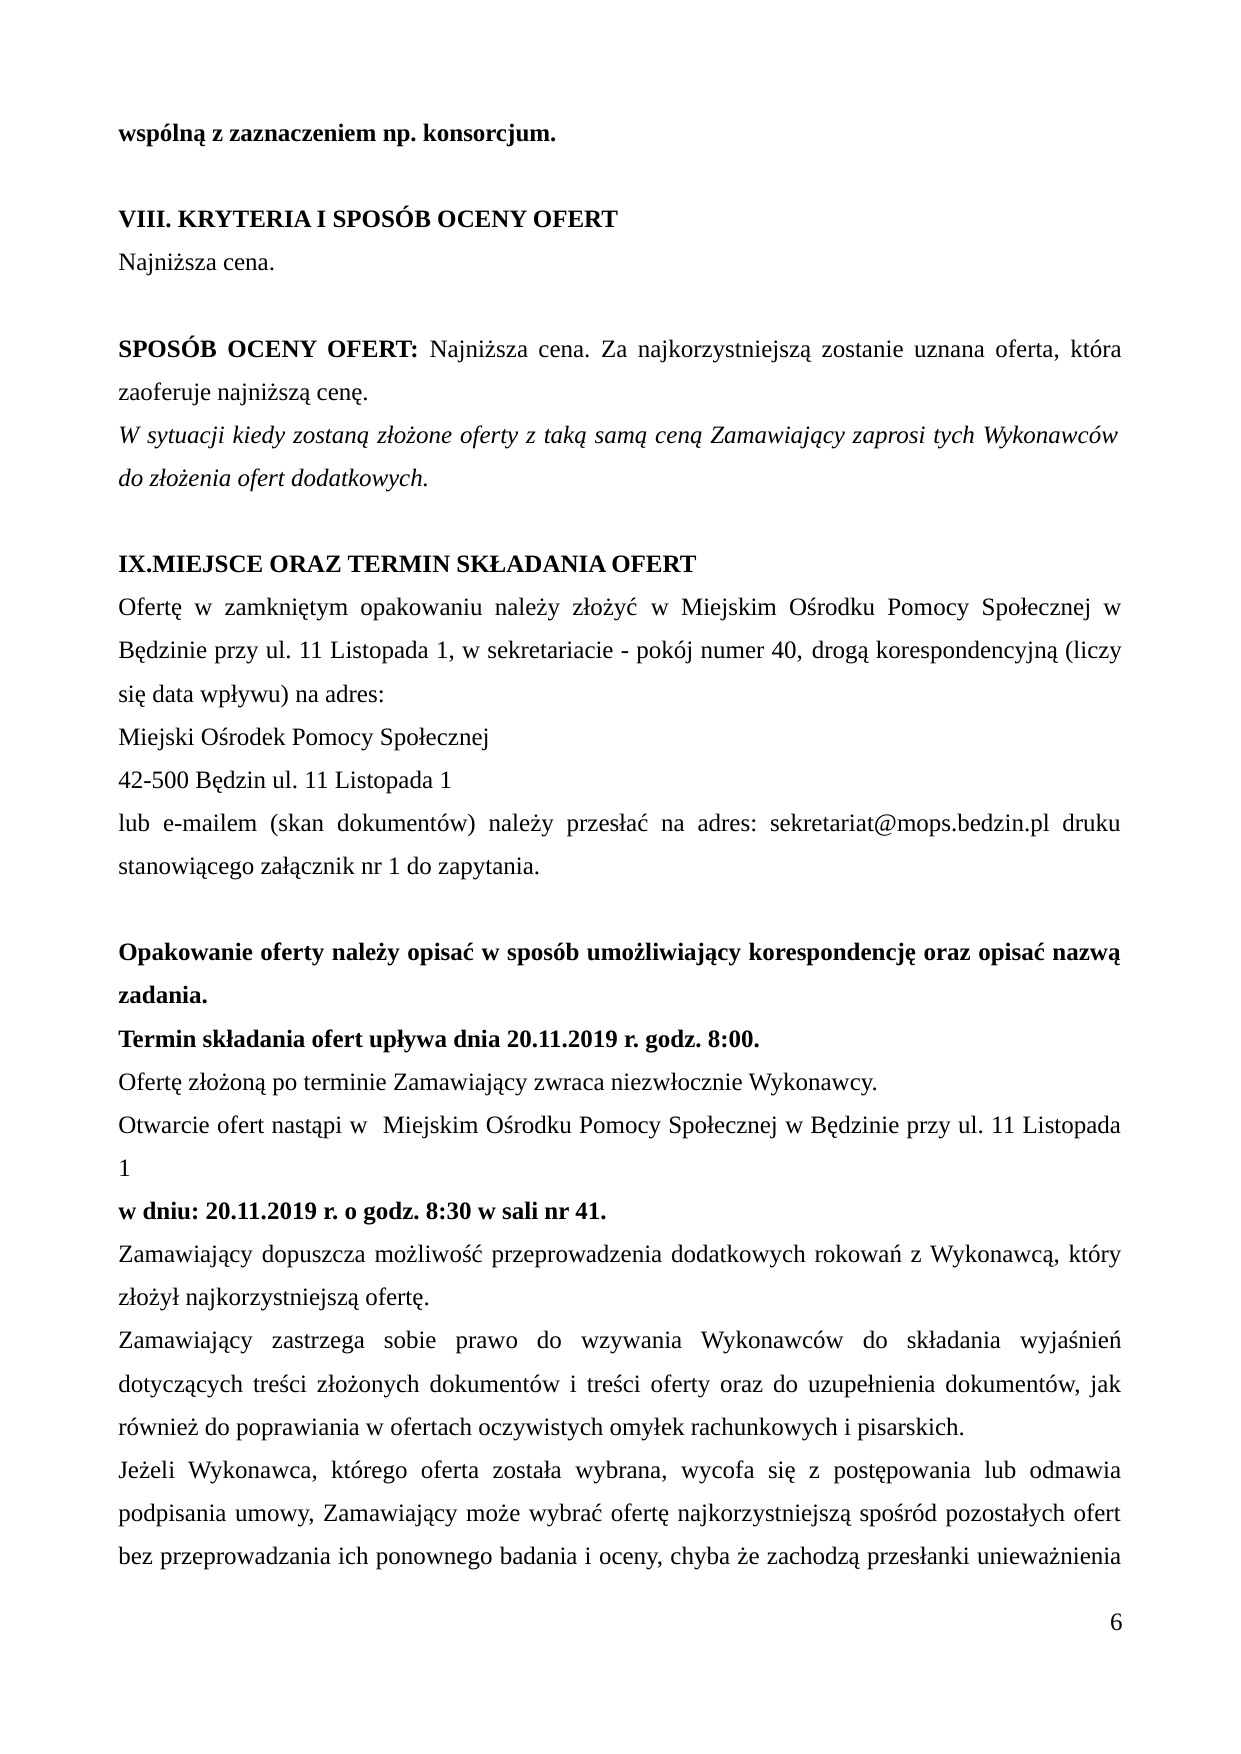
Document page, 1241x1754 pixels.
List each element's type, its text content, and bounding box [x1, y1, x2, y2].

text wspólną z zaznaczeniem np. konsorcjum. [118, 118, 1122, 147]
text 42-500 Będzin ul. 11 Listopada 1 [118, 765, 1122, 794]
text Zamawiający zastrzega sobie prawo do wzywania Wykonawców do składania wyjaśnień dotyczących treści złożonych dokumentów i treści oferty oraz do uzupełnienia dokumentów, jak również do poprawiania w ofertach oczywistych omyłek rachunkowych i pisarskich. [118, 1326, 1122, 1441]
text W sytuacji kiedy zostaną złożone oferty z taką samą ceną Zamawiający zaprosi tych Wykonawców do złożenia ofert dodatkowych. [118, 420, 1122, 492]
text SPOSÓB OCENY OFERT: Najniższa cena. Za najkorzystniejszą zostanie uznana oferta, która zaoferuje najniższą cenę. [118, 334, 1122, 406]
text Miejski Ośrodek Pomocy Społecznej [118, 722, 1122, 751]
text w dniu: 20.11.2019 r. o godz. 8:30 w sali nr 41. [118, 1196, 1122, 1225]
text IX.MIEJSCE ORAZ TERMIN SKŁADANIA OFERT [118, 549, 1122, 578]
text Termin składania ofert upływa dnia 20.11.2019 r. godz. 8:00. [118, 1024, 1122, 1052]
text Ofertę złożoną po terminie Zamawiający zwraca niezwłocznie Wykonawcy. [118, 1067, 1122, 1096]
text Zamawiający dopuszcza możliwość przeprowadzenia dodatkowych rokowań z Wykonawcą, który złożył najkorzystniejszą ofertę. [118, 1239, 1122, 1311]
text Opakowanie oferty należy opisać w sposób umożliwiający korespondencję oraz opisać nazwą zadania. [118, 937, 1122, 1009]
text Jeżeli Wykonawca, którego oferta została wybrana, wycofa się z postępowania lub odmawia podpisania umowy, Zamawiający może wybrać ofertę najkorzystniejszą spośród pozostałych ofert bez przeprowadzania ich ponownego badania i oceny, chyba że zachodzą przesłanki unieważnienia [118, 1455, 1122, 1570]
text VIII. KRYTERIA I SPOSÓB OCENY OFERT [118, 204, 1122, 233]
text lub e-mailem (skan dokumentów) należy przesłać na adres: sekretariat@mops.bedzin.pl druku stanowiącego załącznik nr 1 do zapytania. [118, 808, 1122, 880]
text Najniższa cena. [118, 247, 1122, 276]
text Ofertę w zamkniętym opakowaniu należy złożyć w Miejskim Ośrodku Pomocy Społecznej w Będzinie przy ul. 11 Listopada 1, w sekretariacie - pokój numer 40, drogą korespondencyjną (liczy się data wpływu) na adres: [118, 592, 1122, 707]
text Otwarcie ofert nastąpi w Miejskim Ośrodku Pomocy Społecznej w Będzinie przy ul. 11 Listopada 1 [118, 1110, 1122, 1182]
